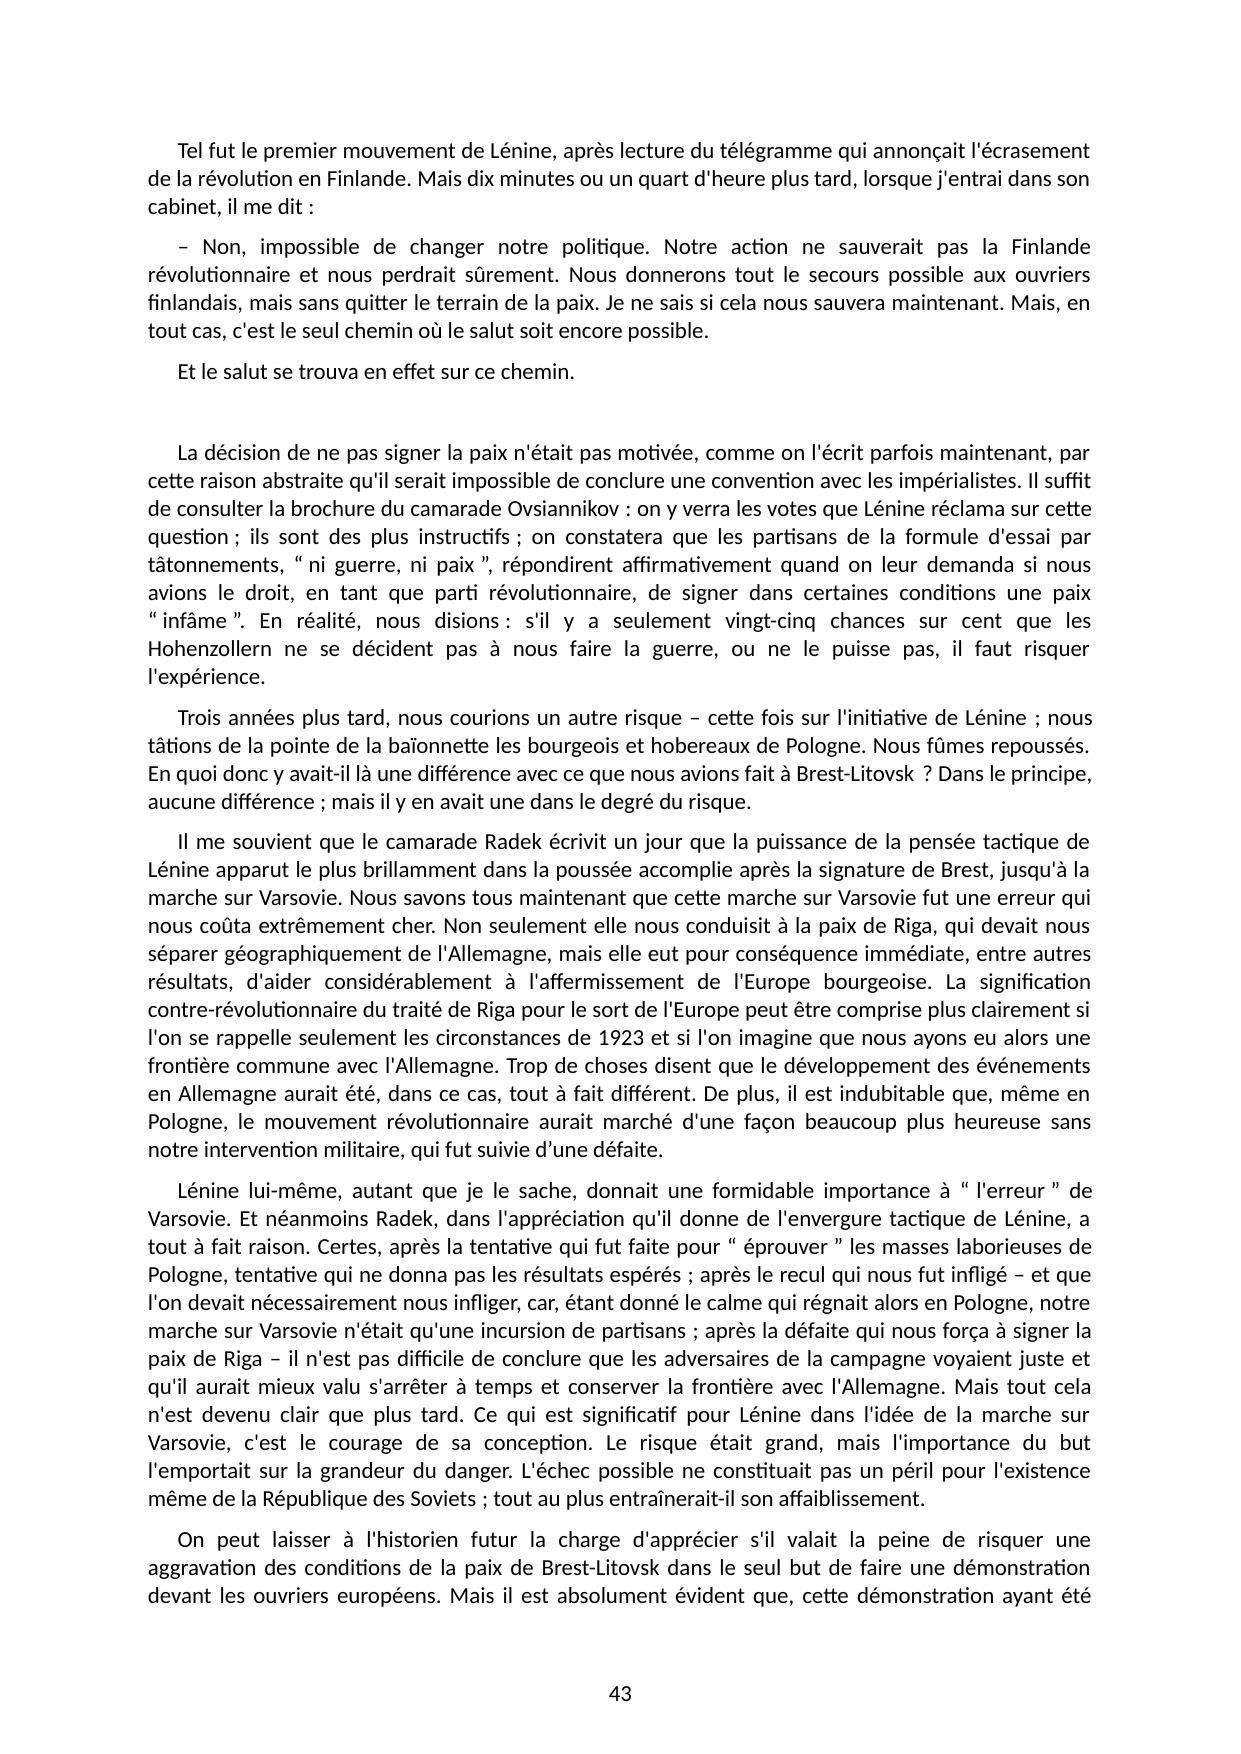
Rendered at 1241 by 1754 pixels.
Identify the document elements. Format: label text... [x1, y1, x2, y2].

text – Non, impossible de changer notre politique. Notre action ne sauverait pas la Finlande révolutionnaire et nous perdrait sûrement. Nous donnerons tout le secours possible aux ouvriers finlandais, mais sans quitter le terrain de la paix. Je ne sais si cela nous sauvera maintenant. Mais, en tout cas, c'est le seul chemin où le salut soit encore possible. [148, 232, 1093, 344]
text On peut laisser à l'historien futur la charge d'apprécier s'il valait la peine de risquer une aggravation des conditions de la paix de Brest-Litovsk dans le seul but de faire une démonstration devant les ouvriers européens. Mais il est absolument évident que, cette démonstration ayant été [148, 1525, 1093, 1609]
text Lénine lui-même, autant que je le sache, donnait une formidable importance à “ l'erreur ” de Varsovie. Et néanmoins Radek, dans l'appréciation qu'il donne de l'envergure tactique de Lénine, a tout à fait raison. Certes, après la tentative qui fut faite pour “ éprouver ” les masses laborieuses de Pologne, tentative qui ne donna pas les résultats espérés ; après le recul qui nous fut infligé – et que l'on devait nécessairement nous infliger, car, étant donné le calme qui régnait alors en Pologne, notre marche sur Varsovie n'était qu'une incursion de partisans ; après la défaite qui nous força à signer la paix de Riga – il n'est pas difficile de conclure que les adversaires de la campagne voyaient juste et qu'il aurait mieux valu s'arrêter à temps et conserver la frontière avec l'Allemagne. Mais tout cela n'est devenu clair que plus tard. Ce qui est significatif pour Lénine dans l'idée de la marche sur Varsovie, c'est le courage de sa conception. Le risque était grand, mais l'importance du but l'emportait sur la grandeur du danger. L'échec possible ne constituait pas un péril pour l'existence même de la République des Soviets ; tout au plus entraînerait-il son affaiblissement. [148, 1176, 1093, 1512]
text Trois années plus tard, nous courions un autre risque – cette fois sur l'initiative de Lénine ; nous tâtions de la pointe de la baïonnette les bourgeois et hobereaux de Pologne. Nous fûmes repoussés. En quoi donc y avait-il là une différence avec ce que nous avions fait à Brest-Litovsk ? Dans le principe, aucune différence ; mais il y en avait une dans le degré du risque. [148, 703, 1093, 815]
text Il me souvient que le camarade Radek écrivit un jour que la puissance de la pensée tactique de Lénine apparut le plus brillamment dans la poussée accomplie après la signature de Brest, jusqu'à la marche sur Varsovie. Nous savons tous maintenant que cette marche sur Varsovie fut une erreur qui nous coûta extrêmement cher. Non seulement elle nous conduisit à la paix de Riga, qui devait nous séparer géographiquement de l'Allemagne, mais elle eut pour conséquence immédiate, entre autres résultats, d'aider considérablement à l'affermissement de l'Europe bourgeoise. La signification contre-révolutionnaire du traité de Riga pour le sort de l'Europe peut être comprise plus clairement si l'on se rappelle seulement les circonstances de 1923 et si l'on imagine que nous ayons eu alors une frontière commune avec l'Allemagne. Trop de choses disent que le développement des événements en Allemagne aurait été, dans ce cas, tout à fait différent. De plus, il est indubitable que, même en Pologne, le mouvement révolutionnaire aurait marché d'une façon beaucoup plus heureuse sans notre intervention militaire, qui fut suivie d’une défaite. [148, 827, 1093, 1163]
text Et le salut se trouva en effet sur ce chemin. [148, 357, 1093, 385]
text Tel fut le premier mouvement de Lénine, après lecture du télégramme qui annonçait l'écrasement de la révolution en Finlande. Mais dix minutes ou un quart d'heure plus tard, lorsque j'entrai dans son cabinet, il me dit : [148, 136, 1093, 220]
text La décision de ne pas signer la paix n'était pas motivée, comme on l'écrit parfois maintenant, par cette raison abstraite qu'il serait impossible de conclure une convention avec les impérialistes. Il suffit de consulter la brochure du camarade Ovsiannikov : on y verra les votes que Lénine réclama sur cette question ; ils sont des plus instructifs ; on constatera que les partisans de la formule d'essai par tâtonnements, “ ni guerre, ni paix ”, répondirent affirmativement quand on leur demanda si nous avions le droit, en tant que parti révolutionnaire, de signer dans certaines conditions une paix “ infâme ”. En réalité, nous disions : s'il y a seulement vingt-cinq chances sur cent que les Hohenzollern ne se décident pas à nous faire la guerre, ou ne le puisse pas, il faut risquer l'expérience. [148, 438, 1093, 690]
